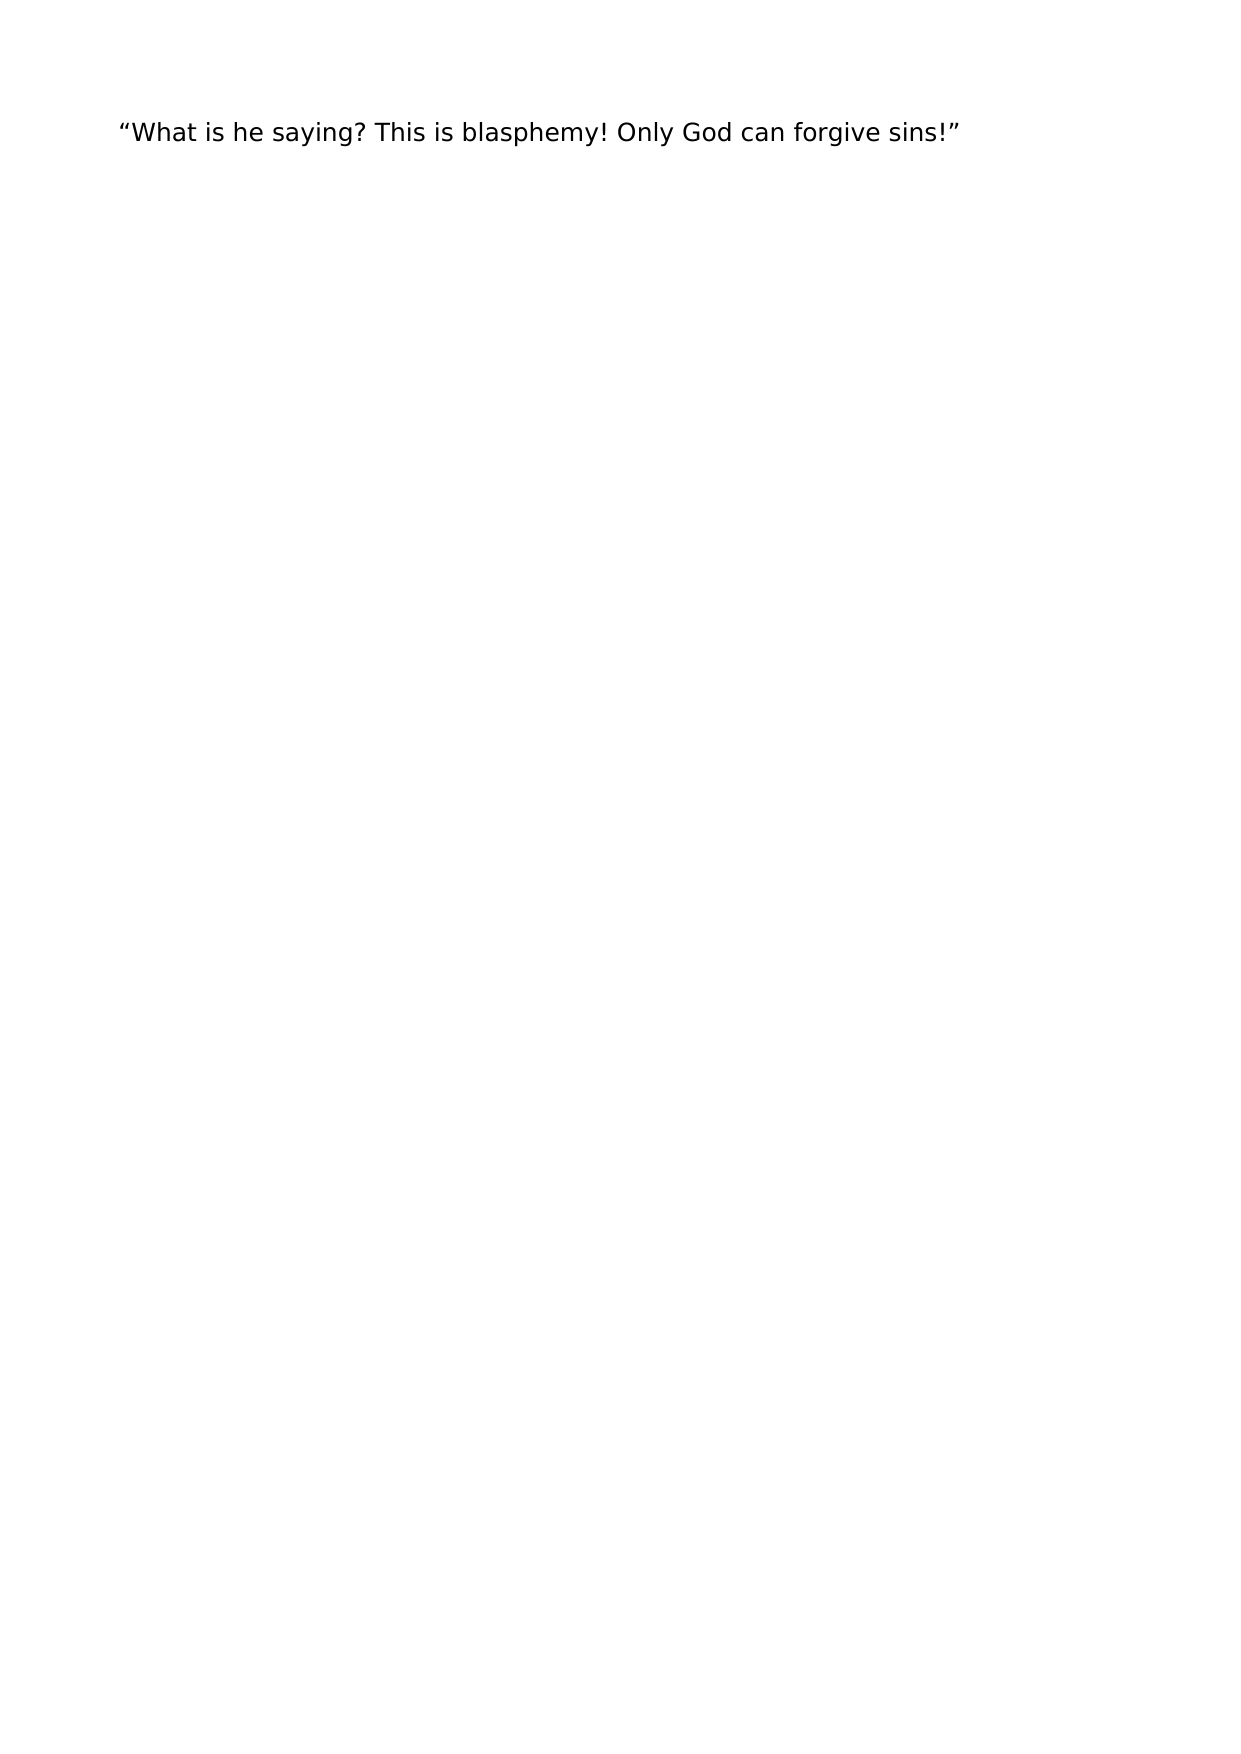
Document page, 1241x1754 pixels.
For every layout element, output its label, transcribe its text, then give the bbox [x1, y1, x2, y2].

text “What is he saying? This is blasphemy! Only God can forgive sins!” [118, 118, 1122, 147]
